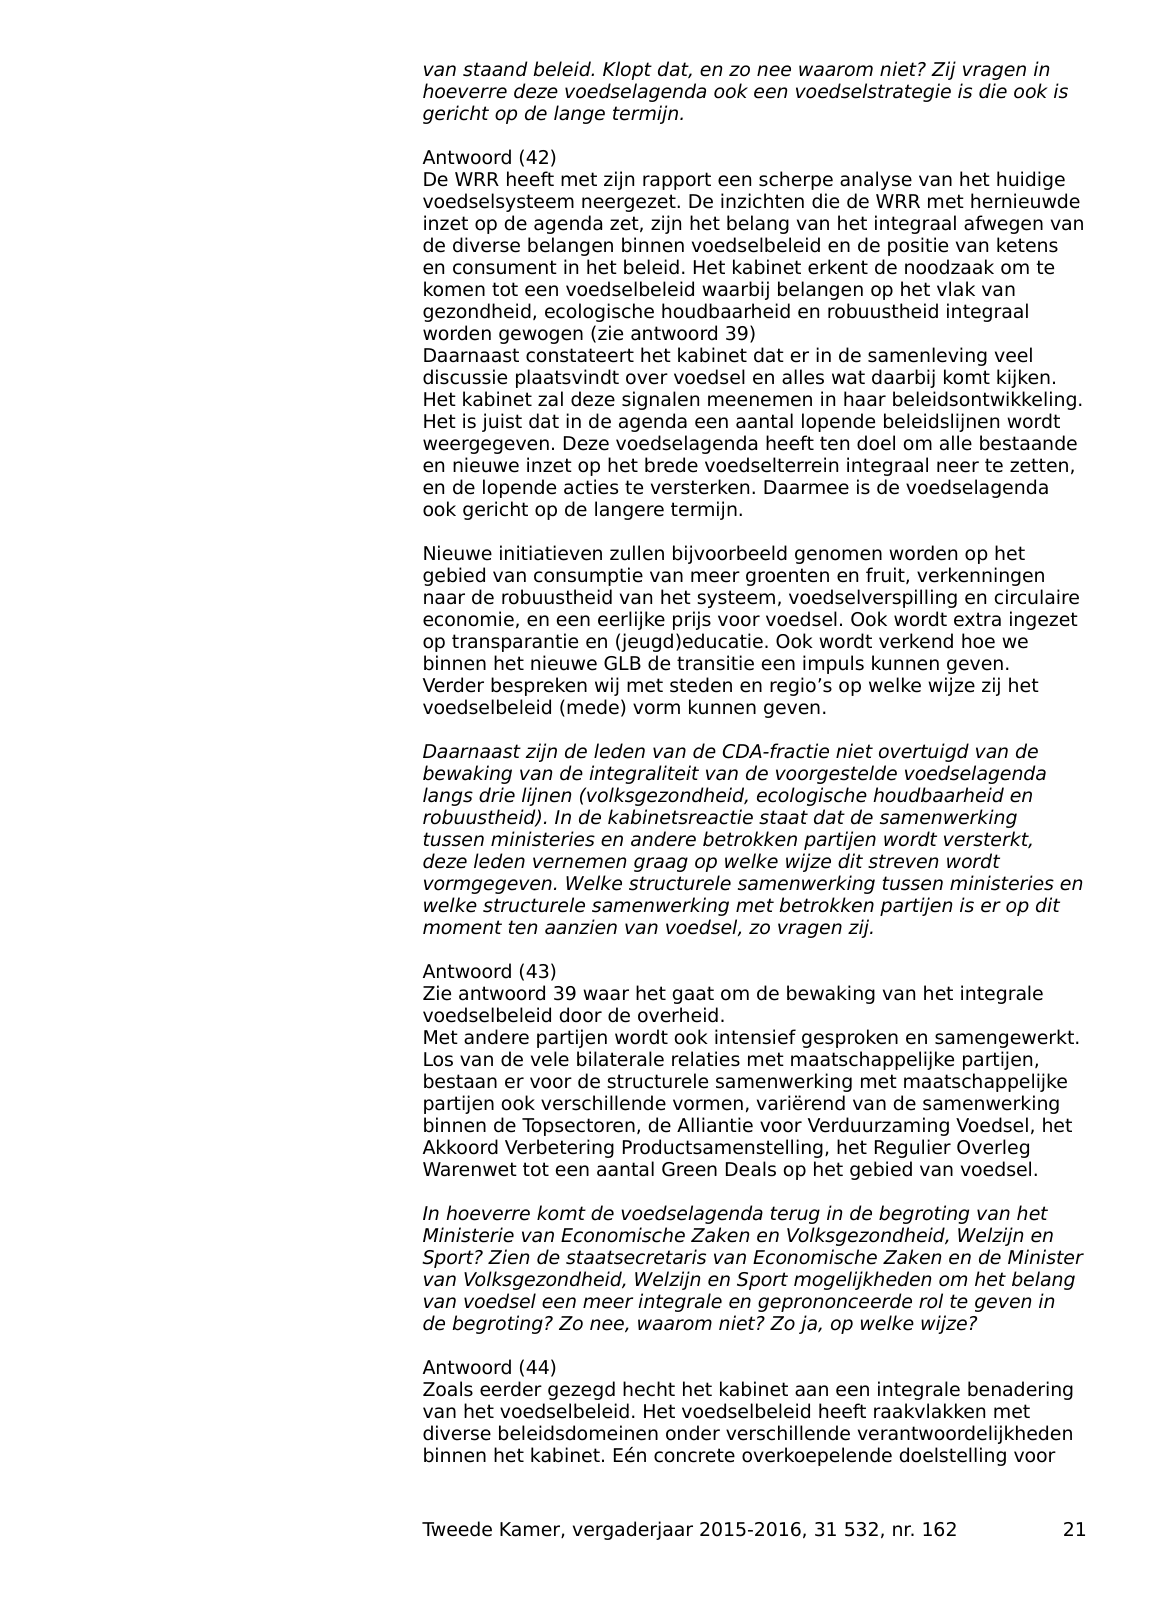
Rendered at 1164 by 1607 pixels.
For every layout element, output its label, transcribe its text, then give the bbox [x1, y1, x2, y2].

text In hoeverre komt de voedselagenda terug in de begroting van het Ministerie van Economische Zaken en Volksgezondheid, Welzijn en Sport? Zien de staatsecretaris van Economische Zaken en de Minister van Volksgezondheid, Welzijn en Sport mogelijkheden om het belang van voedsel een meer integrale en geprononceerde rol te geven in de begroting? Zo nee, waarom niet? Zo ja, op welke wijze? [422, 1203, 1087, 1335]
text Nieuwe initiatieven zullen bijvoorbeeld genomen worden op het gebied van consumptie van meer groenten en fruit, verkenningen naar de robuustheid van het systeem, voedselverspilling en circulaire economie, en een eerlijke prijs voor voedsel. Ook wordt extra ingezet op transparantie en (jeugd)educatie. Ook wordt verkend hoe we binnen het nieuwe GLB de transitie een impuls kunnen geven. [422, 543, 1087, 675]
text Het is juist dat in de agenda een aantal lopende beleidslijnen wordt weergegeven. Deze voedselagenda heeft ten doel om alle bestaande en nieuwe inzet op het brede voedselterrein integraal neer te zetten, en de lopende acties te versterken. Daarmee is de voedselagenda ook gericht op de langere termijn. [422, 411, 1087, 521]
text Verder bespreken wij met steden en regio’s op welke wijze zij het voedselbeleid (mede) vorm kunnen geven. [422, 675, 1087, 719]
text Antwoord (43) [422, 961, 1087, 983]
text van staand beleid. Klopt dat, en zo nee waarom niet? Zij vragen in hoeverre deze voedselagenda ook een voedselstrategie is die ook is gericht op de lange termijn. [422, 59, 1087, 125]
text De WRR heeft met zijn rapport een scherpe analyse van het huidige voedselsysteem neergezet. De inzichten die de WRR met hernieuwde inzet op de agenda zet, zijn het belang van het integraal afwegen van de diverse belangen binnen voedselbeleid en de positie van ketens en consument in het beleid. Het kabinet erkent de noodzaak om te komen tot een voedselbeleid waarbij belangen op het vlak van gezondheid, ecologische houdbaarheid en robuustheid integraal worden gewogen (zie antwoord 39) [422, 169, 1087, 345]
text Daarnaast zijn de leden van de CDA-fractie niet overtuigd van de bewaking van de integraliteit van de voorgestelde voedselagenda langs drie lijnen (volksgezondheid, ecologische houdbaarheid en robuustheid). In de kabinetsreactie staat dat de samenwerking tussen ministeries en andere betrokken partijen wordt versterkt, deze leden vernemen graag op welke wijze dit streven wordt vormgegeven. Welke structurele samenwerking tussen ministeries en welke structurele samenwerking met betrokken partijen is er op dit moment ten aanzien van voedsel, zo vragen zij. [422, 741, 1087, 939]
text Met andere partijen wordt ook intensief gesproken en samengewerkt. Los van de vele bilaterale relaties met maatschappelijke partijen, bestaan er voor de structurele samenwerking met maatschappelijke partijen ook verschillende vormen, variërend van de samenwerking binnen de Topsectoren, de Alliantie voor Verduurzaming Voedsel, het Akkoord Verbetering Productsamenstelling, het Regulier Overleg Warenwet tot een aantal Green Deals op het gebied van voedsel. [422, 1027, 1087, 1181]
text Antwoord (44) [422, 1357, 1087, 1379]
text Zoals eerder gezegd hecht het kabinet aan een integrale benadering van het voedselbeleid. Het voedselbeleid heeft raakvlakken met diverse beleidsdomeinen onder verschillende verantwoordelijkheden binnen het kabinet. Eén concrete overkoepelende doelstelling voor [422, 1379, 1087, 1467]
text Zie antwoord 39 waar het gaat om de bewaking van het integrale voedselbeleid door de overheid. [422, 983, 1087, 1027]
text Daarnaast constateert het kabinet dat er in de samenleving veel discussie plaatsvindt over voedsel en alles wat daarbij komt kijken. Het kabinet zal deze signalen meenemen in haar beleidsontwikkeling. [422, 345, 1087, 411]
text Antwoord (42) [422, 147, 1087, 169]
